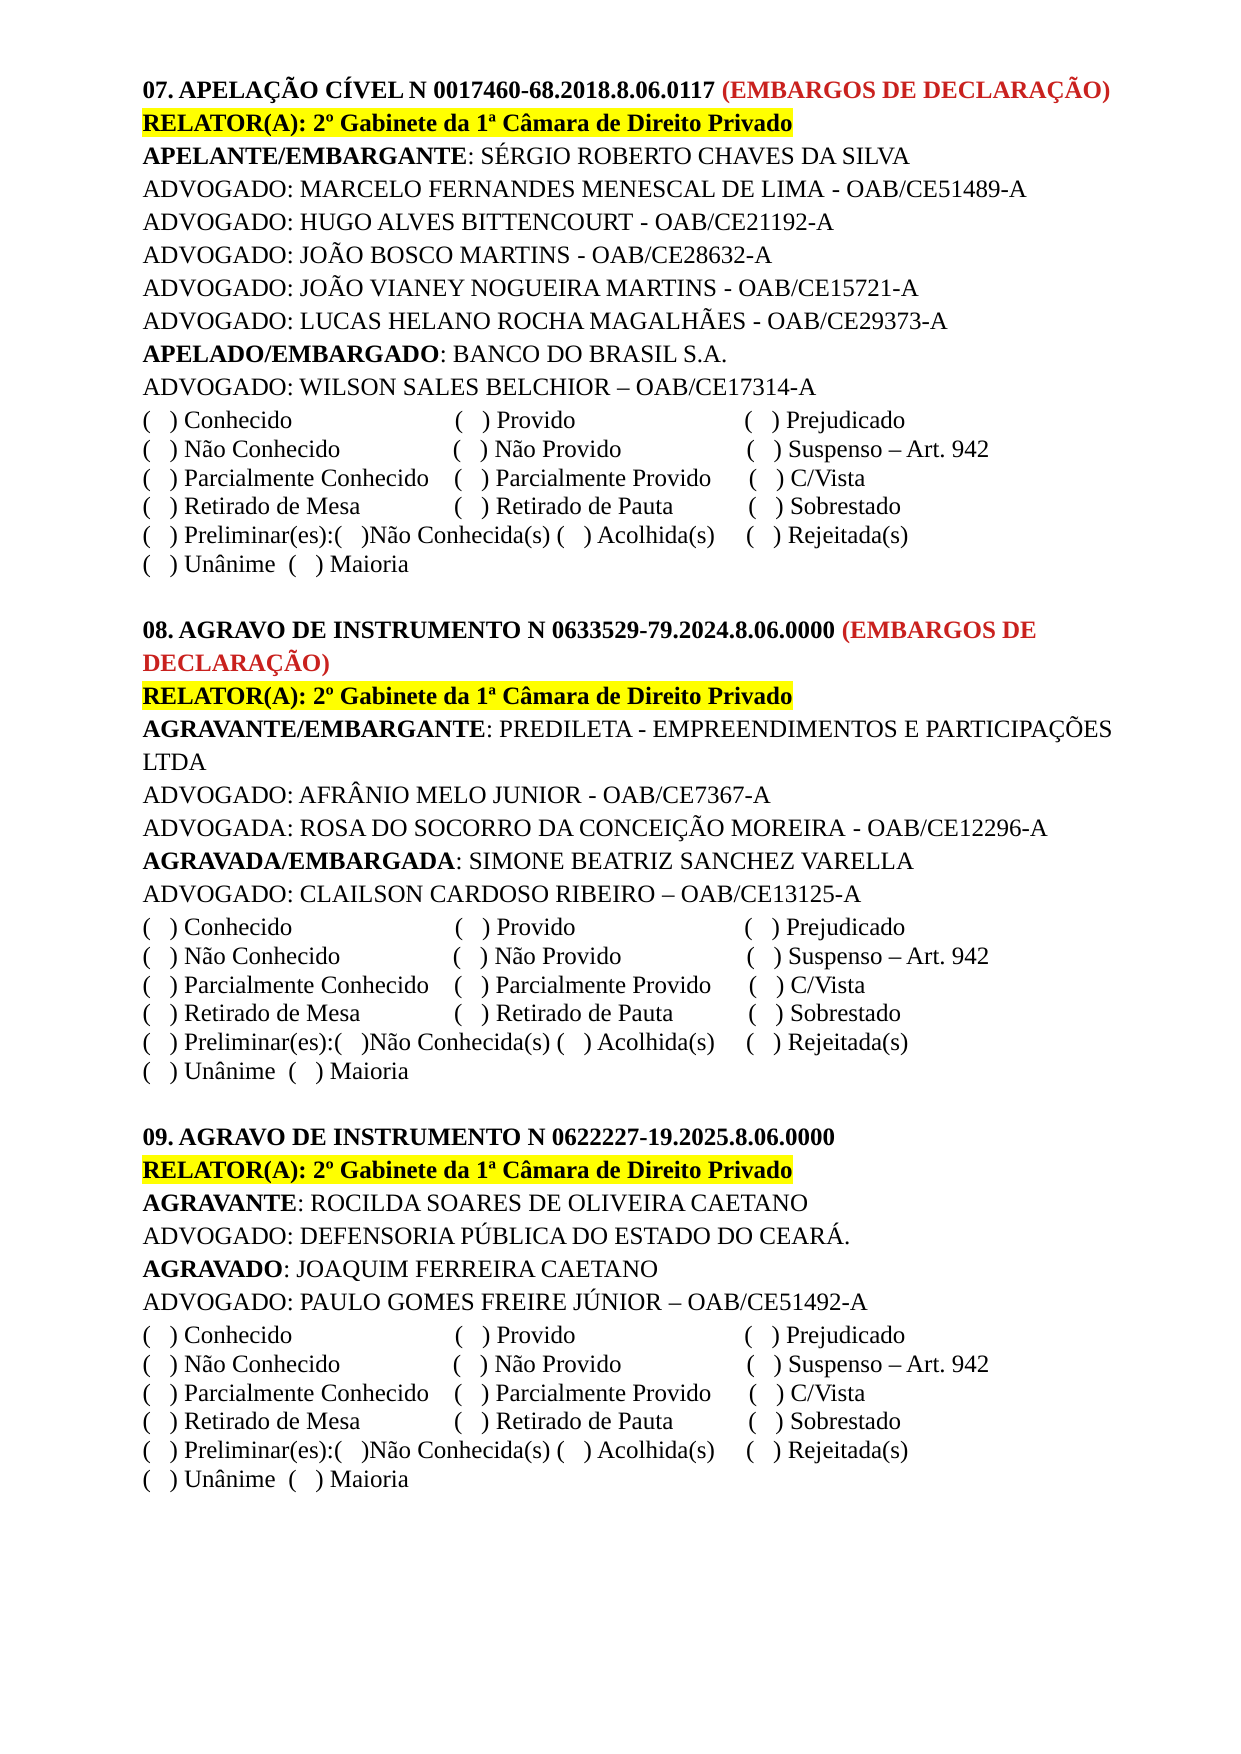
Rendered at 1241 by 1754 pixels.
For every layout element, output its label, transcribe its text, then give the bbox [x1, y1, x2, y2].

text ( ) Parcialmente Conhecido ( ) Parcialmente Provido ( ) C/Vista [142, 463, 1158, 491]
text ( ) Conhecido ( ) Provido ( ) Prejudicado [142, 405, 1141, 434]
text ( ) Unânime ( ) Maioria 08. AGRAVO DE INSTRUMENTO N 0633529-79.2024.8.06.0000 (EMBARGOS DE DECLARAÇÃO) RELATOR(A): 2º Gabinete da 1ª Câmara de Direito Privado AGRAVANTE/EMBARGANTE: PREDILETA - EMPREENDIMENTOS E PARTICIPAÇÕES LTDA ADVOGADO: AFRÂNIO MELO JUNIOR - OAB/CE7367-A ADVOGADA: ROSA DO SOCORRO DA CONCEIÇÃO MOREIRA - OAB/CE12296-A AGRAVADA/EMBARGADA: SIMONE BEATRIZ SANCHEZ VARELLA ADVOGADO: CLAILSON CARDOSO RIBEIRO – OAB/CE13125-A [142, 549, 1141, 908]
text ( ) Unânime ( ) Maioria 09. AGRAVO DE INSTRUMENTO N 0622227-19.2025.8.06.0000 RELATOR(A): 2º Gabinete da 1ª Câmara de Direito Privado AGRAVANTE: ROCILDA SOARES DE OLIVEIRA CAETANO [142, 1056, 1141, 1217]
text ( ) Não Conhecido ( ) Não Provido ( ) Suspenso – Art. 942 [142, 434, 1158, 463]
text ( ) Não Conhecido ( ) Não Provido ( ) Suspenso – Art. 942 [142, 941, 1158, 970]
text ADVOGADO: DEFENSORIA PÚBLICA DO ESTADO DO CEARÁ. AGRAVADO: JOAQUIM FERREIRA CAETANO ADVOGADO: PAULO GOMES FREIRE JÚNIOR – OAB/CE51492-A [142, 1221, 1141, 1316]
text ( ) Unânime ( ) Maioria [142, 1464, 1158, 1493]
text ( ) Parcialmente Conhecido ( ) Parcialmente Provido ( ) C/Vista [142, 1378, 1158, 1406]
text ( ) Não Conhecido ( ) Não Provido ( ) Suspenso – Art. 942 [142, 1349, 1158, 1378]
text ( ) Retirado de Mesa ( ) Retirado de Pauta ( ) Sobrestado [142, 998, 1158, 1027]
text ( ) Retirado de Mesa ( ) Retirado de Pauta ( ) Sobrestado [142, 491, 1158, 520]
text ( ) Conhecido ( ) Provido ( ) Prejudicado [142, 1320, 1141, 1349]
text ( ) Preliminar(es):( )Não Conhecida(s) ( ) Acolhida(s) ( ) Rejeitada(s) [142, 1027, 1158, 1056]
text ( ) Preliminar(es):( )Não Conhecida(s) ( ) Acolhida(s) ( ) Rejeitada(s) [142, 520, 1158, 549]
text ( ) Conhecido ( ) Provido ( ) Prejudicado [142, 912, 1141, 941]
text ( ) Parcialmente Conhecido ( ) Parcialmente Provido ( ) C/Vista [142, 970, 1158, 998]
text 07. APELAÇÃO CÍVEL N 0017460-68.2018.8.06.0117 (EMBARGOS DE DECLARAÇÃO) RELATOR(A): 2º Gabinete da 1ª Câmara de Direito Privado APELANTE/EMBARGANTE: SÉRGIO ROBERTO CHAVES DA SILVA ADVOGADO: MARCELO FERNANDES MENESCAL DE LIMA - OAB/CE51489-A ADVOGADO: HUGO ALVES BITTENCOURT - OAB/CE21192-A ADVOGADO: JOÃO BOSCO MARTINS - OAB/CE28632-A ADVOGADO: JOÃO VIANEY NOGUEIRA MARTINS - OAB/CE15721-A ADVOGADO: LUCAS HELANO ROCHA MAGALHÃES - OAB/CE29373-A APELADO/EMBARGADO: BANCO DO BRASIL S.A. ADVOGADO: WILSON SALES BELCHIOR – OAB/CE17314-A [142, 75, 1141, 401]
text ( ) Preliminar(es):( )Não Conhecida(s) ( ) Acolhida(s) ( ) Rejeitada(s) [142, 1435, 1158, 1464]
text ( ) Retirado de Mesa ( ) Retirado de Pauta ( ) Sobrestado [142, 1406, 1158, 1435]
